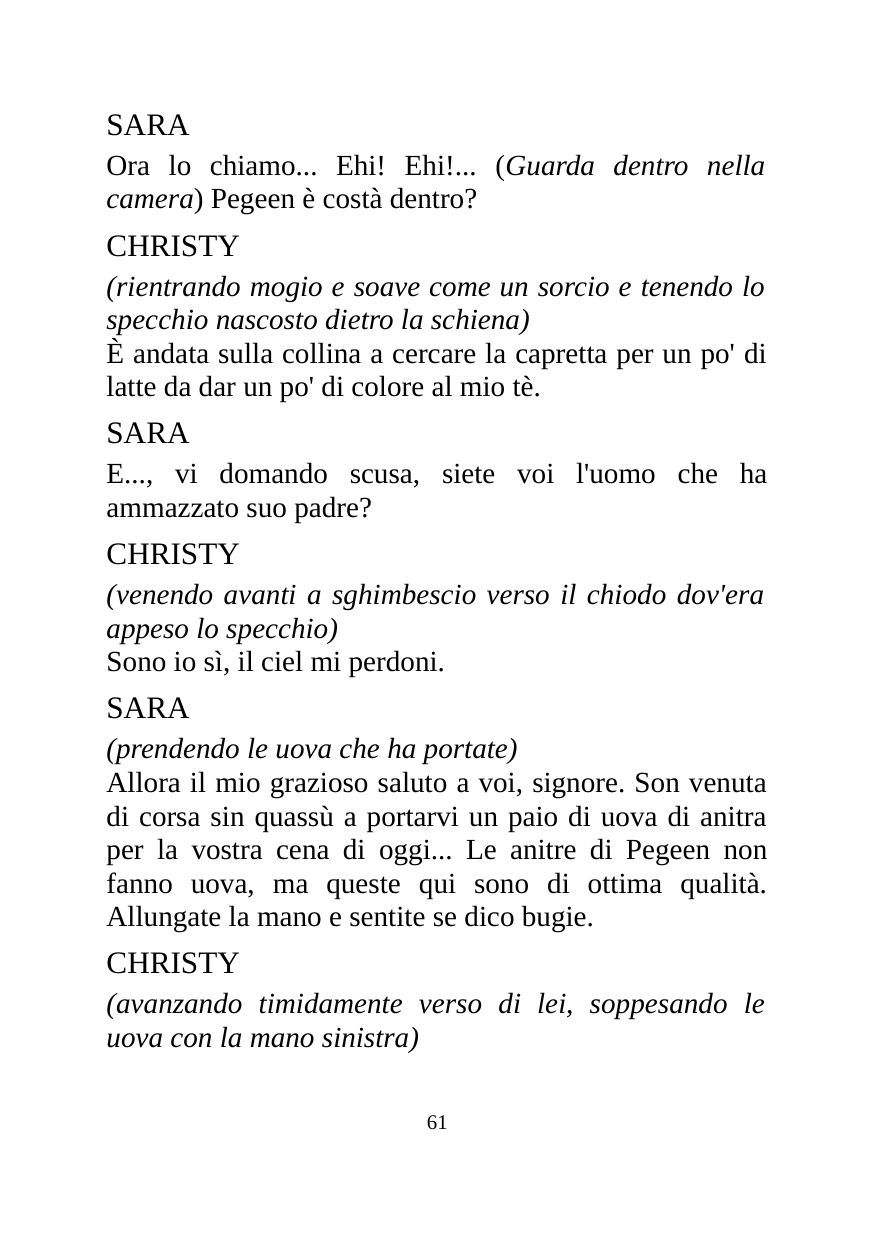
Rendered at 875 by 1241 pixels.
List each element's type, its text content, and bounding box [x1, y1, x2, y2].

text CHRISTY [106, 227, 768, 263]
text Sono io sì, il ciel mi perdoni. [106, 644, 768, 678]
text CHRISTY [106, 536, 768, 571]
text SARA [106, 690, 768, 726]
text SARA [106, 106, 768, 142]
text (rientrando mogio e soave come un sorcio e tenendo lo specchio nascosto dietro la schiena) [106, 269, 768, 336]
text E..., vi domando scusa, siete voi l'uomo che ha ammazzato suo padre? [106, 457, 768, 524]
text (prendendo le uova che ha portate) [106, 732, 768, 765]
text Allora il mio grazioso saluto a voi, signore. Son venuta di corsa sin quassù a portarvi un paio di uova di anitra per la vostra cena di oggi... Le anitre di Pegeen non fanno uova, ma queste qui sono di ottima qualità. Allungate la mano e sentite se dico bugie. [106, 765, 768, 933]
text CHRISTY [106, 945, 768, 981]
text Ora lo chiamo... Ehi! Ehi!... (Guarda dentro nella camera) Pegeen è costà dentro? [106, 148, 768, 215]
text È andata sulla collina a cercare la capretta per un po' di latte da dar un po' di colore al mio tè. [106, 336, 768, 403]
text (avanzando timidamente verso di lei, soppesando le uova con la mano sinistra) [106, 987, 768, 1054]
text SARA [106, 415, 768, 451]
text (venendo avanti a sghimbescio verso il chiodo dov'era appeso lo specchio) [106, 577, 768, 644]
